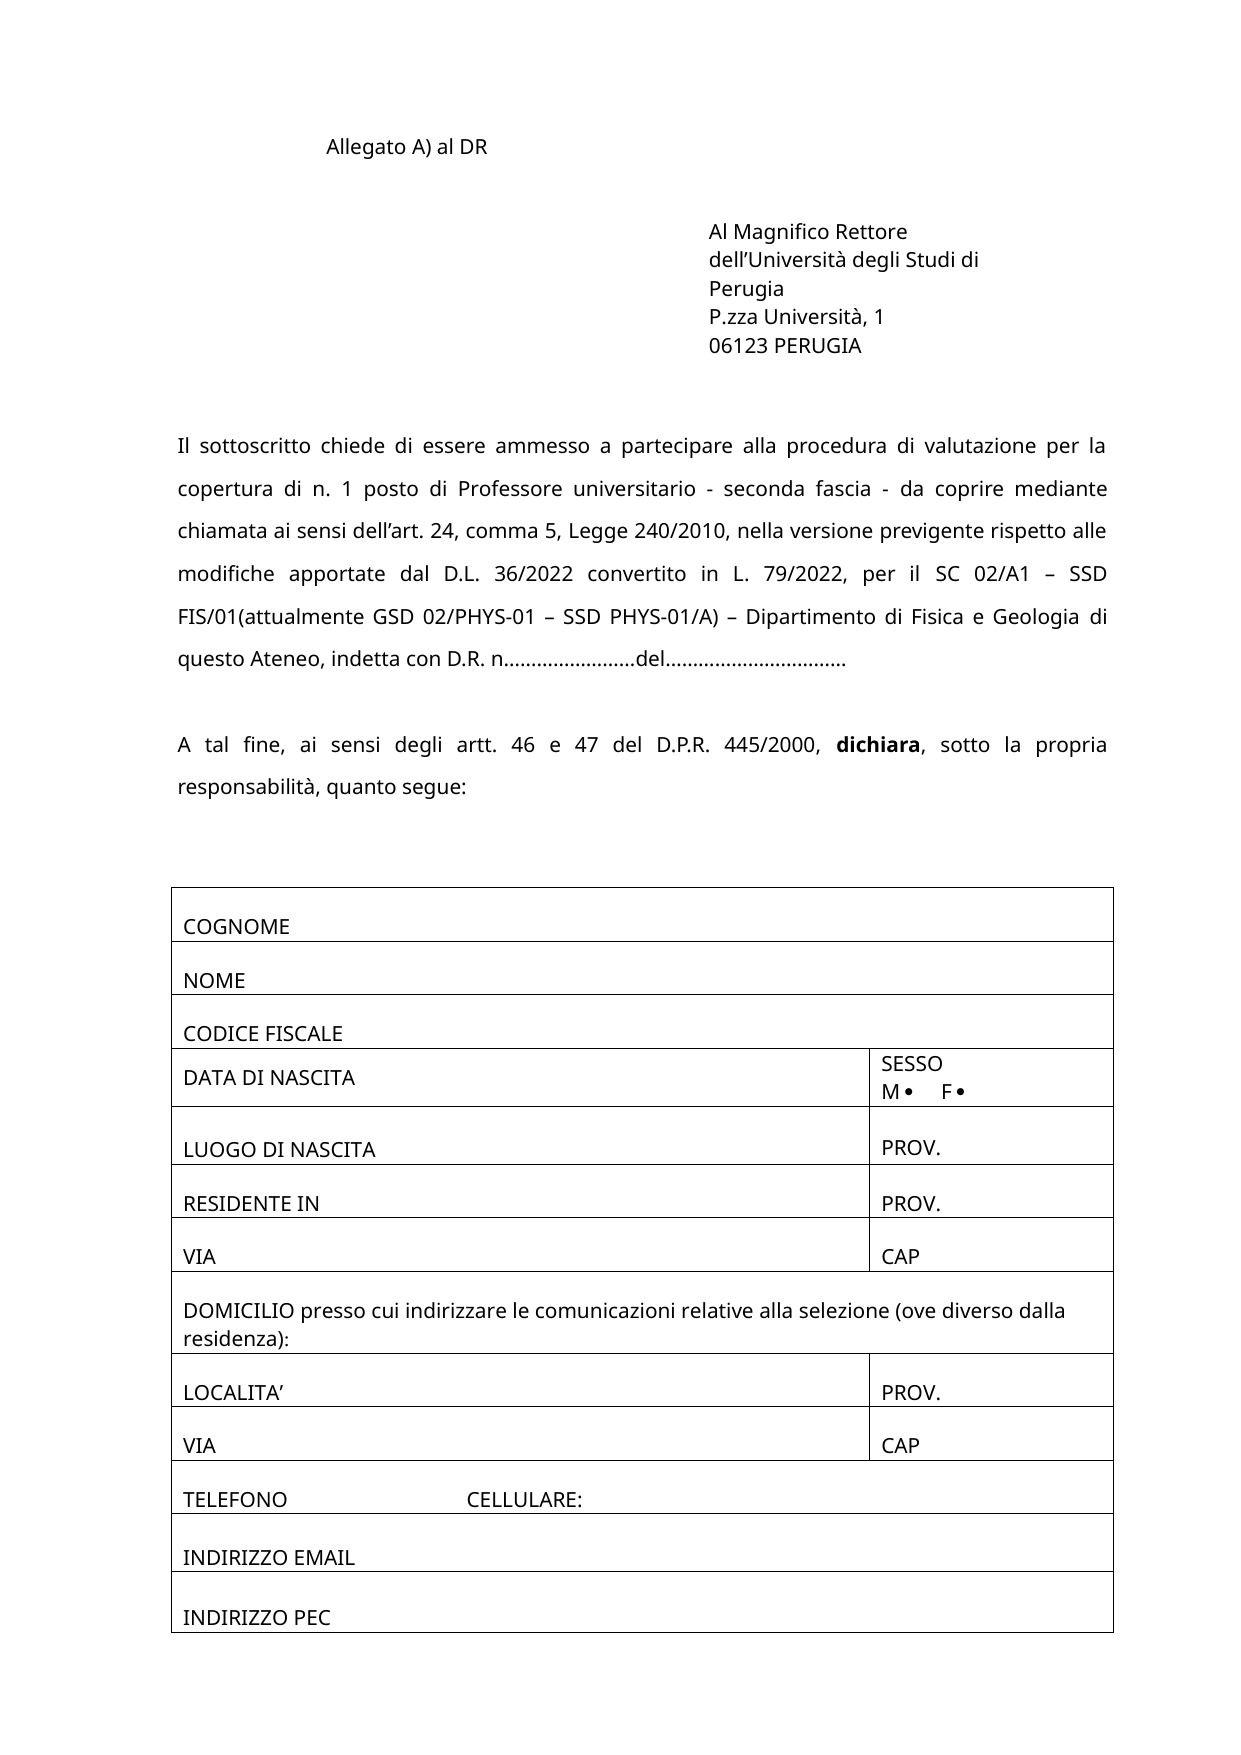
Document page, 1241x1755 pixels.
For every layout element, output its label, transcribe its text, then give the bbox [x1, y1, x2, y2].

table_cell CODICE FISCALE [172, 995, 1113, 1048]
text Al Magnifico Rettore [177, 217, 1049, 246]
table_cell INDIRIZZO PEC [172, 1572, 1113, 1632]
table_cell CAP [870, 1407, 1113, 1460]
table_cell TELEFONO CELLULARE: [172, 1461, 1113, 1513]
text P.zza Università, 1 [177, 302, 1049, 331]
text Perugia [177, 274, 1049, 302]
text Il sottoscritto chiede di essere ammesso a partecipare alla procedura di valutazione per la copertura di n. 1 posto di Professore universitario - seconda fascia - da coprire mediante chiamata ai sensi dell’art. 24, comma 5, Legge 240/2010, nella versione previgente rispetto alle modifiche apportate dal D.L. 36/2022 convertito in L. 79/2022, per il SC 02/A1 – SSD FIS/01(attualmente GSD 02/PHYS-01 – SSD PHYS-01/A) – Dipartimento di Fisica e Geologia di questo Ateneo, indetta con D.R. n……………………del…………………………… [177, 431, 1107, 673]
text A tal fine, ai sensi degli artt. 46 e 47 del D.P.R. 445/2000, dichiara, sotto la propria responsabilità, quanto segue: [177, 730, 1107, 801]
text 06123 PERUGIA [177, 331, 1049, 359]
table_cell VIA [172, 1407, 869, 1460]
table_cell SESSO M  F  [870, 1049, 1113, 1106]
table_cell CAP [870, 1218, 1113, 1271]
table_cell PROV. [870, 1107, 1113, 1163]
table_header COGNOME [172, 888, 1113, 941]
table_cell DATA DI NASCITA [172, 1049, 869, 1106]
table_cell INDIRIZZO EMAIL [172, 1514, 1113, 1571]
table_cell VIA [172, 1218, 869, 1271]
table_cell PROV. [870, 1165, 1113, 1217]
table_cell LUOGO DI NASCITA [172, 1107, 869, 1163]
text Allegato A) al DR [177, 132, 487, 160]
table_cell PROV. [870, 1354, 1113, 1406]
table_cell RESIDENTE IN [172, 1165, 869, 1217]
table_cell NOME [172, 942, 1113, 994]
table_cell LOCALITA’ [172, 1354, 869, 1406]
table_cell DOMICILIO presso cui indirizzare le comunicazioni relative alla selezione (ove diverso dalla residenza): [172, 1272, 1113, 1353]
text dell’Università degli Studi di [177, 246, 1049, 274]
